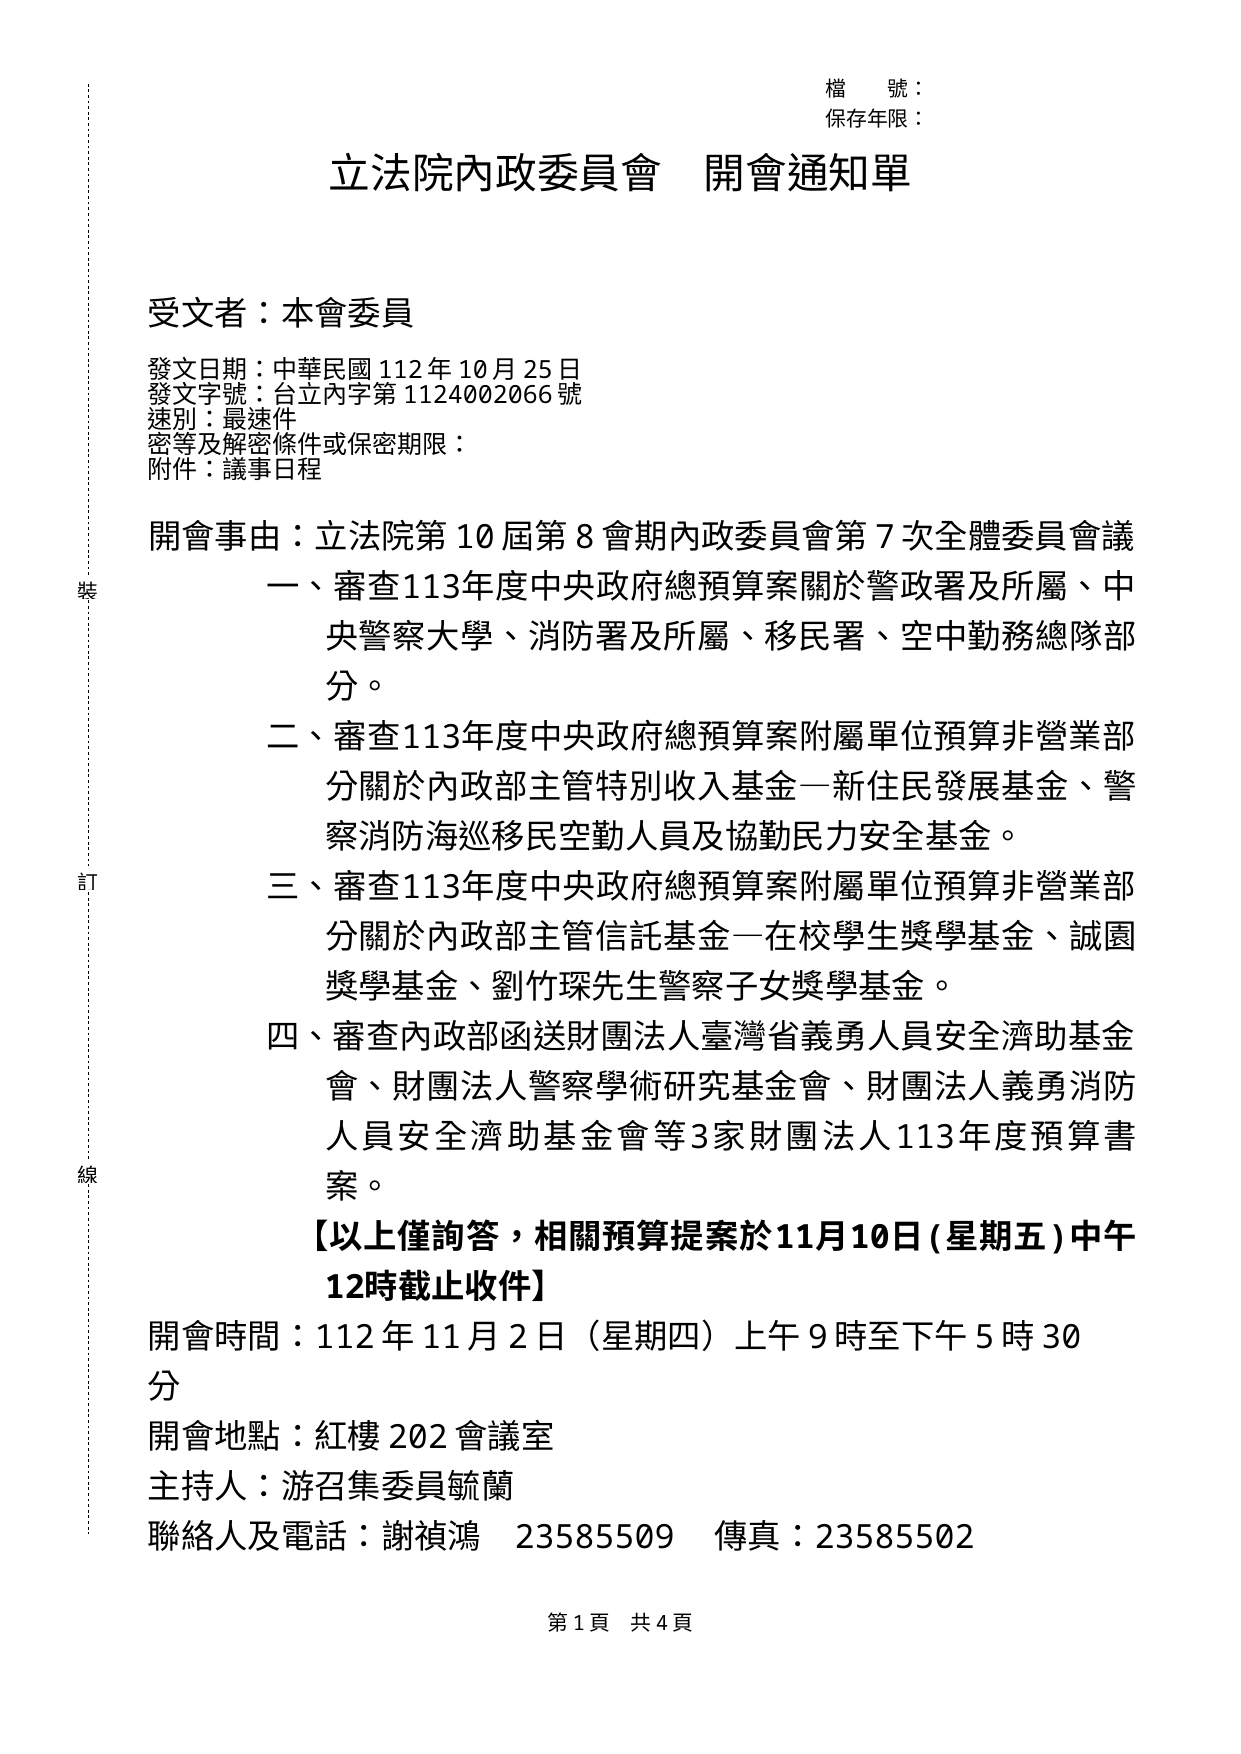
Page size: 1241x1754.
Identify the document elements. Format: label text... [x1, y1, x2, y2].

text 開會時間：112年11月2日（星期四）上午9時至下午5時30分 [148, 1308, 1107, 1408]
text 發文日期：中華民國112年10月25日 [148, 358, 1092, 383]
text 四、審查內政部函送財團法人臺灣省義勇人員安全濟助基金會、財團法人警察學術研究基金會、財團法人義勇消防人員安全濟助基金會等3家財團法人113年度預算書案。 [266, 1008, 1137, 1208]
text 速別：最速件 [148, 408, 1092, 433]
text 保存年限： [825, 102, 1070, 132]
text 開會地點：紅樓202會議室 [148, 1408, 1092, 1458]
title 立法院內政委員會 開會通知單 [148, 158, 1092, 233]
title [810, 64, 1085, 151]
text 【以上僅詢答，相關預算提案於11月10日(星期五)中午12時截止收件】 [295, 1208, 1137, 1308]
text 受文者：本會委員 [148, 296, 1092, 333]
text 主持人：游召集委員毓蘭 [148, 1458, 1092, 1508]
text 一、審查113年度中央政府總預算案關於警政署及所屬、中央警察大學、消防署及所屬、移民署、空中勤務總隊部分。 [266, 558, 1137, 708]
text 附件：議事日程 [148, 458, 1092, 483]
text 發文字號：台立內字第1124002066號 [148, 383, 1092, 408]
text 二、審查113年度中央政府總預算案附屬單位預算非營業部分關於內政部主管特別收入基金—新住民發展基金、警察消防海巡移民空勤人員及協勤民力安全基金。 [266, 708, 1137, 858]
text 聯絡人及電話：謝禎鴻 23585509 傳真：23585502 [148, 1508, 1092, 1558]
text 密等及解密條件或保密期限： [148, 433, 1092, 458]
text 開會事由：立法院第10屆第8會期內政委員會第7次全體委員會議 [148, 508, 1137, 558]
text 三、審查113年度中央政府總預算案附屬單位預算非營業部分關於內政部主管信託基金—在校學生獎學基金、誠園獎學基金、劉竹琛先生警察子女獎學基金。 [266, 858, 1137, 1008]
text 檔 號： [825, 72, 1070, 102]
